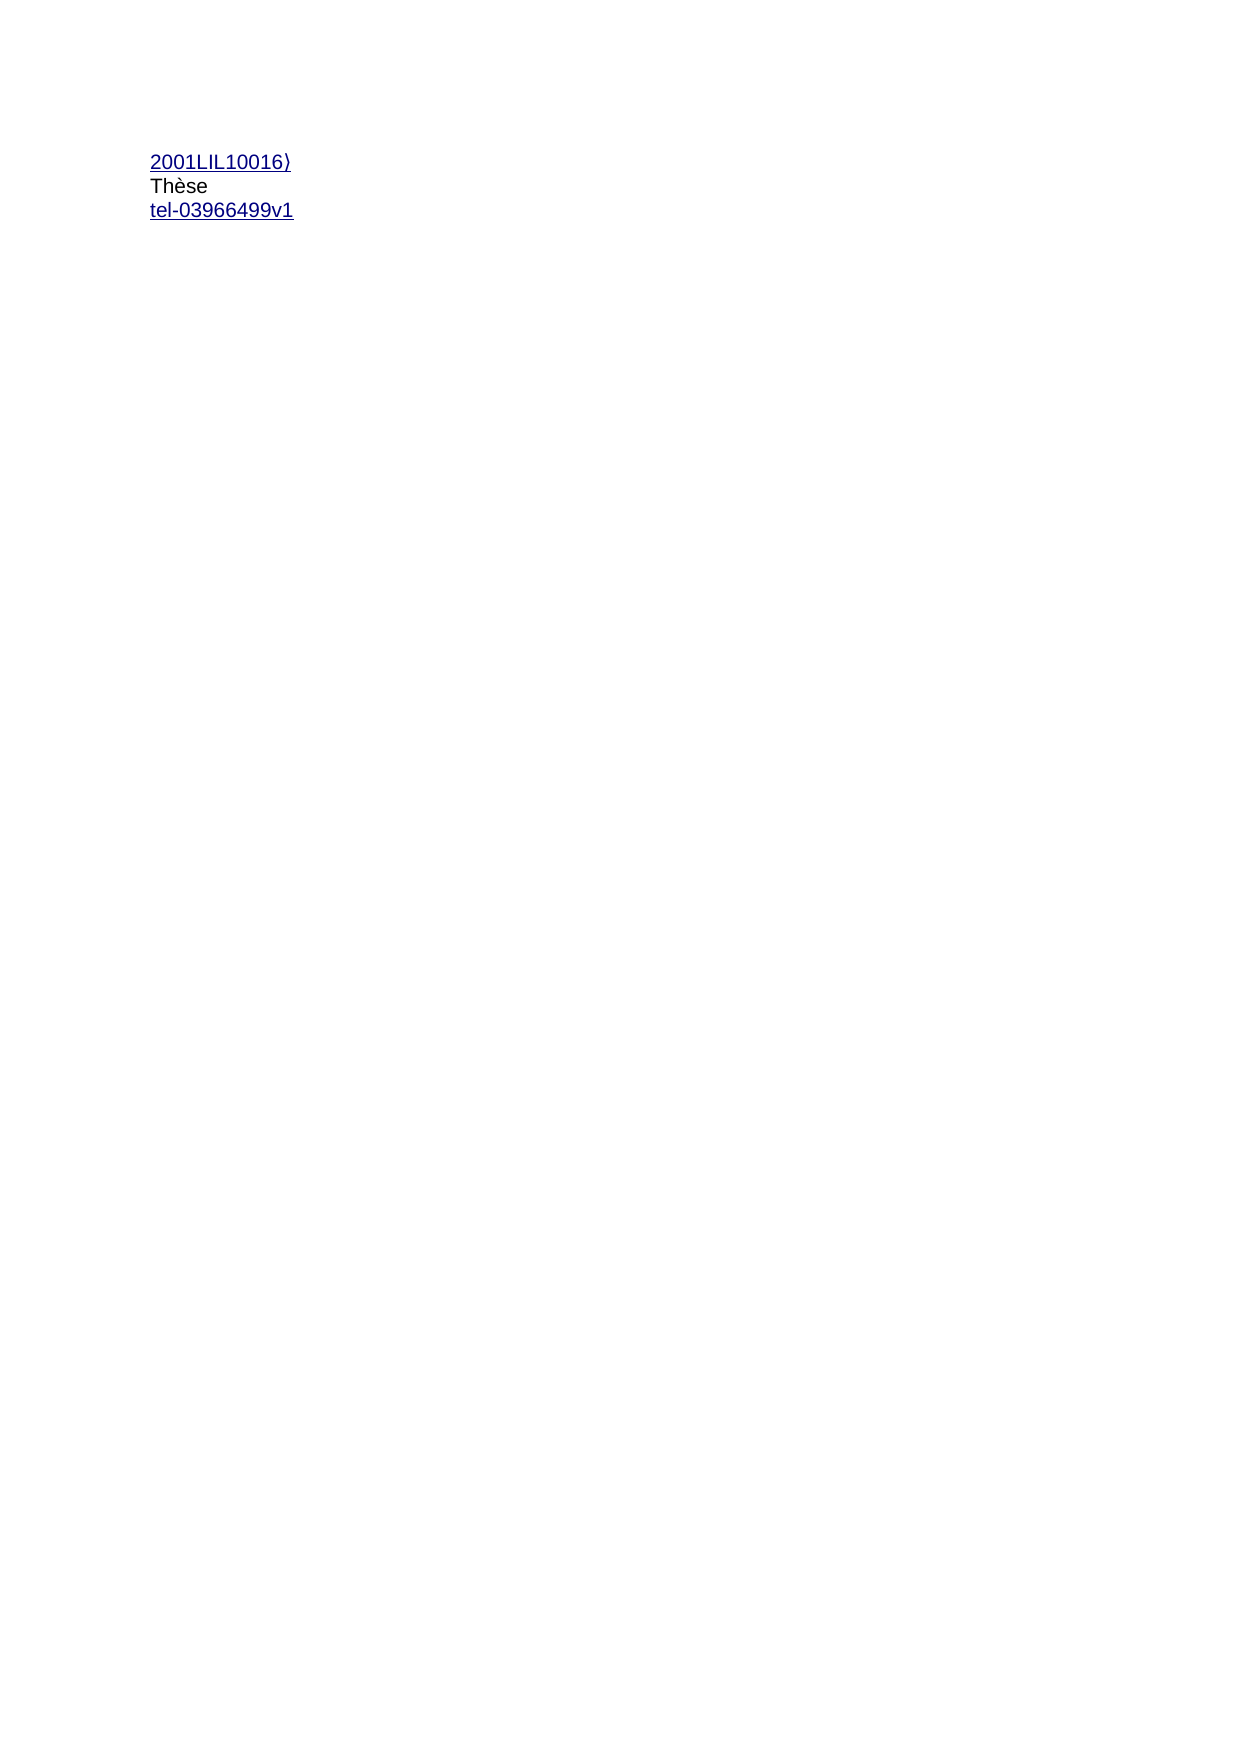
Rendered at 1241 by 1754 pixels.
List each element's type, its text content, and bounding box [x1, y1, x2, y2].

table_header 2001LIL10016⟩ Thèse tel-03966499v1 [150, 150, 1090, 222]
